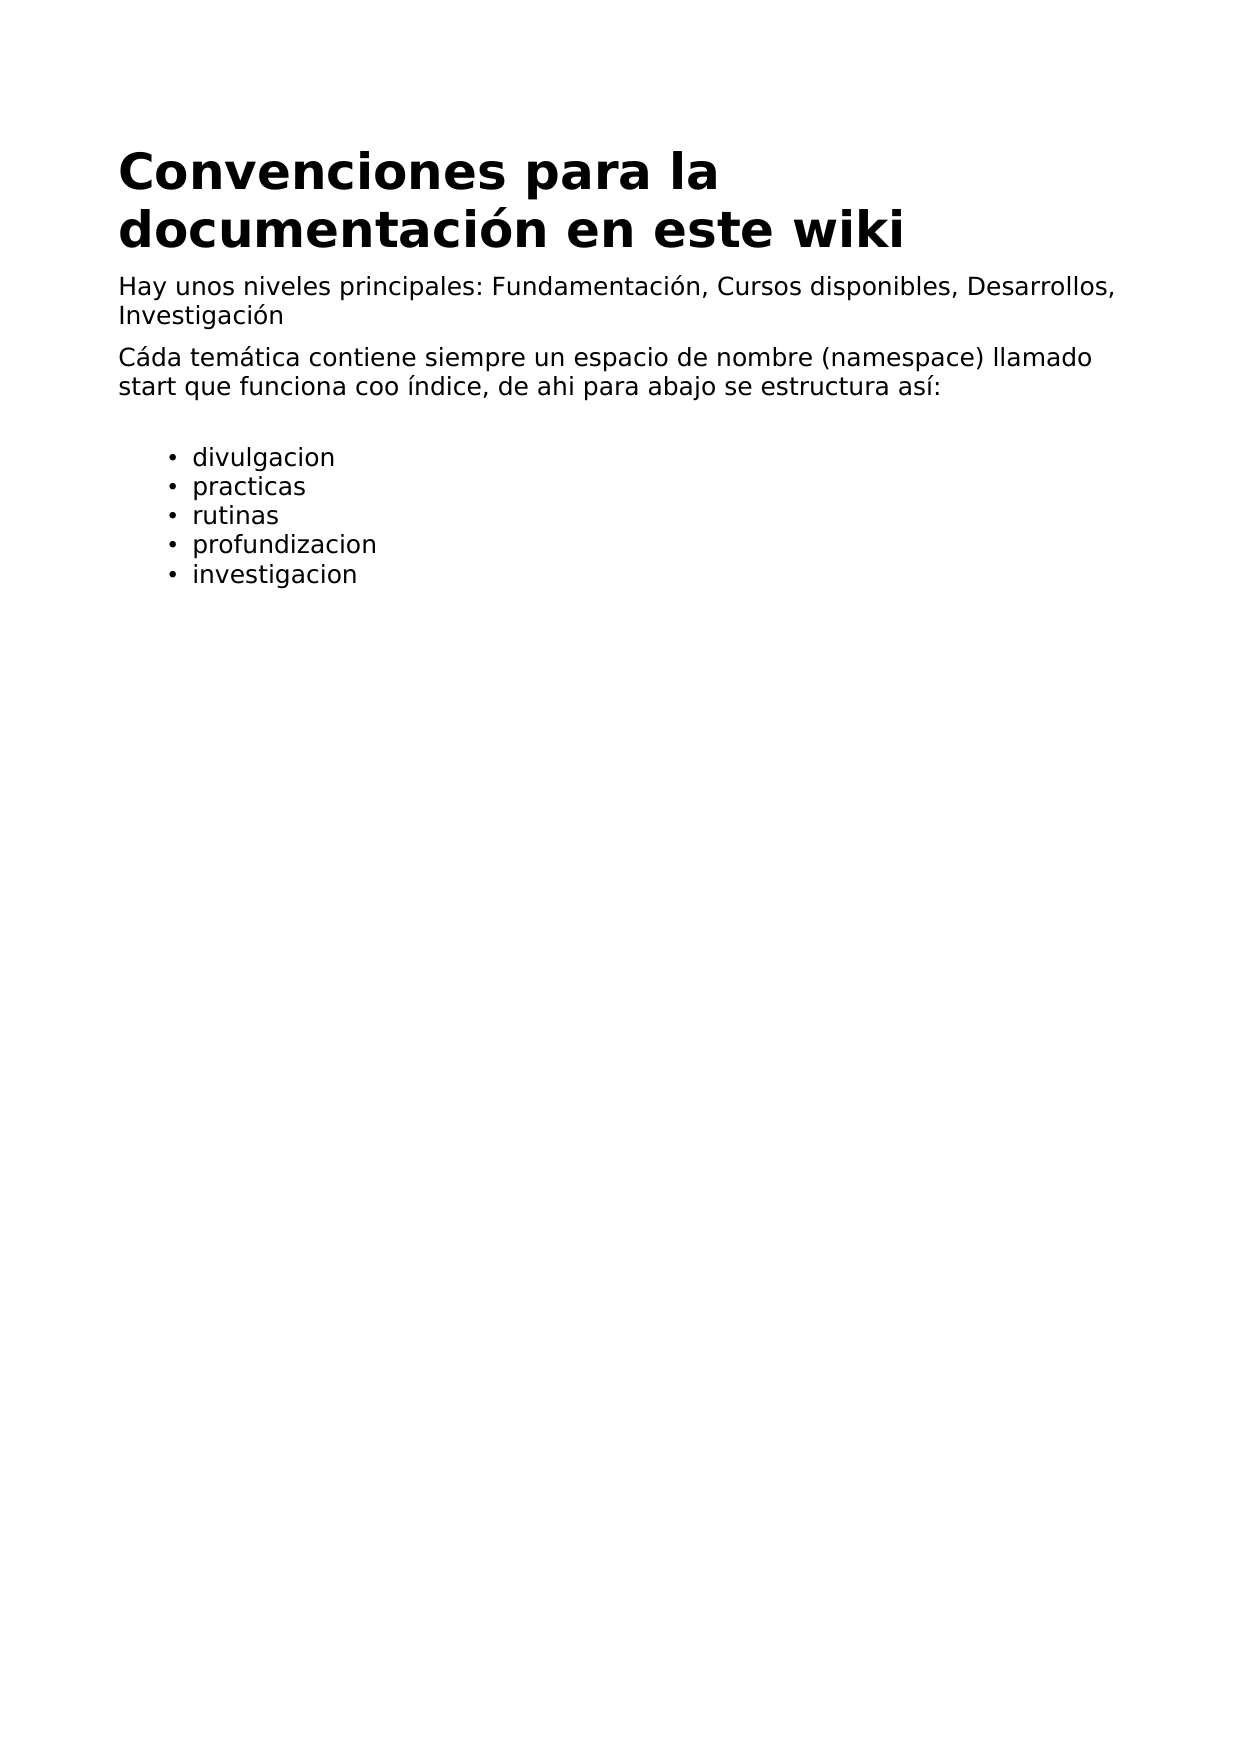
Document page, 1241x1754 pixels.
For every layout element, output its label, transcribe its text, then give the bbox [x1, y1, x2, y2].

text Cáda temática contiene siempre un espacio de nombre (namespace) llamado start que funciona coo índice, de ahi para abajo se estructura así: [118, 343, 1122, 401]
list divulgacion [177, 443, 1122, 472]
list rutinas [177, 502, 1122, 531]
list investigacion [177, 560, 1122, 589]
text Hay unos niveles principales: Fundamentación, Cursos disponibles, Desarrollos, Investigación [118, 272, 1122, 330]
subtitle Convenciones para la documentación en este wiki [118, 143, 1122, 259]
list practicas [177, 472, 1122, 502]
list profundizacion [177, 531, 1122, 560]
